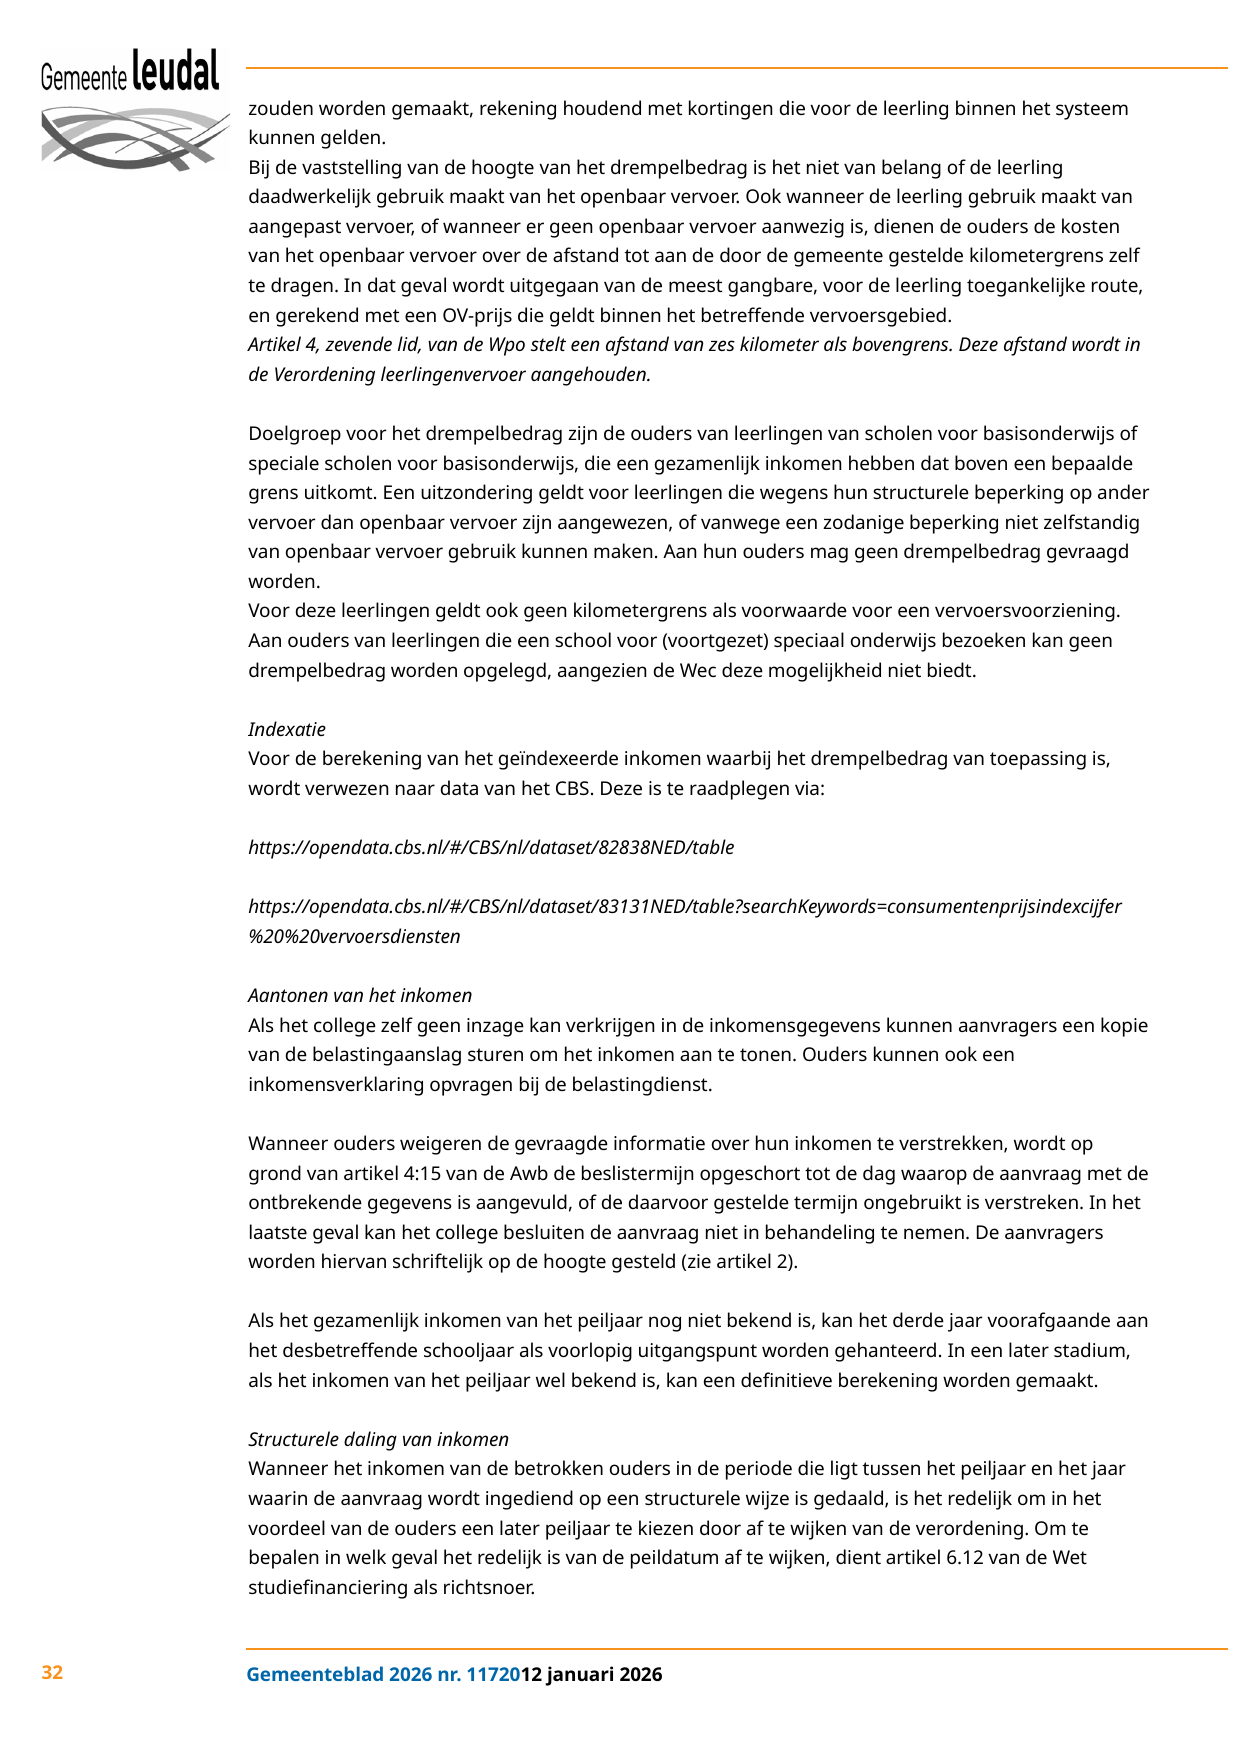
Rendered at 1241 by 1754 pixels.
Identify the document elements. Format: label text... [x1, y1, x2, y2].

text Doelgroep voor het drempelbedrag zijn de ouders van leerlingen van scholen voor basisonderwijs of speciale scholen voor basisonderwijs, die een gezamenlijk inkomen hebben dat boven een bepaalde grens uitkomt. Een uitzondering geldt voor leerlingen die wegens hun structurele beperking op ander vervoer dan openbaar vervoer zijn aangewezen, of vanwege een zodanige beperking niet zelfstandig van openbaar vervoer gebruik kunnen maken. Aan hun ouders mag geen drempelbedrag gevraagd worden. [248, 420, 1152, 594]
text Bij de vaststelling van de hoogte van het drempelbedrag is het niet van belang of de leerling daadwerkelijk gebruik maakt van het openbaar vervoer. Ook wanneer de leerling gebruik maakt van aangepast vervoer, of wanneer er geen openbaar vervoer aanwezig is, dienen de ouders de kosten van het openbaar vervoer over de afstand tot aan de door de gemeente gestelde kilometergrens zelf te dragen. In dat geval wordt uitgegaan van de meest gangbare, voor de leerling toegankelijke route, en gerekend met een OV-prijs die geldt binnen het betreffende vervoersgebied. [248, 154, 1152, 328]
text https://opendata.cbs.nl/#/CBS/nl/dataset/82838NED/table [248, 834, 1152, 860]
text Voor de berekening van het geïndexeerde inkomen waarbij het drempelbedrag van toepassing is, wordt verwezen naar data van het CBS. Deze is te raadplegen via: [248, 746, 1152, 801]
text https://opendata.cbs.nl/#/CBS/nl/dataset/83131NED/table?searchKeywords=consumentenprijsindexcijfer%20%20vervoersdiensten [248, 893, 1152, 949]
text Wanneer het inkomen van de betrokken ouders in de periode die ligt tussen het peiljaar en het jaar waarin de aanvraag wordt ingediend op een structurele wijze is gedaald, is het redelijk om in het voordeel van de ouders een later peiljaar te kiezen door af te wijken van de verordening. Om te bepalen in welk geval het redelijk is van de peildatum af te wijken, dient artikel 6.12 van de Wet studiefinanciering als richtsnoer. [248, 1456, 1152, 1600]
text Structurele daling van inkomen [248, 1426, 1152, 1452]
text Aantonen van het inkomen [248, 982, 1152, 1008]
text Voor deze leerlingen geldt ook geen kilometergrens als voorwaarde voor een vervoersvoorziening. [248, 598, 1152, 623]
text zouden worden gemaakt, rekening houdend met kortingen die voor de leerling binnen het systeem kunnen gelden. [248, 95, 1152, 150]
text Aan ouders van leerlingen die een school voor (voortgezet) speciaal onderwijs bezoeken kan geen drempelbedrag worden opgelegd, aangezien de Wec deze mogelijkheid niet biedt. [248, 627, 1152, 683]
text Als het gezamenlijk inkomen van het peiljaar nog niet bekend is, kan het derde jaar voorafgaande aan het desbetreffende schooljaar als voorlopig uitgangspunt worden gehanteerd. In een later stadium, als het inkomen van het peiljaar wel bekend is, kan een definitieve berekening worden gemaakt. [248, 1308, 1152, 1393]
picture [41, 47, 231, 172]
text Als het college zelf geen inzage kan verkrijgen in de inkomensgegevens kunnen aanvragers een kopie van de belastingaanslag sturen om het inkomen aan te tonen. Ouders kunnen ook een inkomensverklaring opvragen bij de belastingdienst. [248, 1012, 1152, 1097]
text Artikel 4, zevende lid, van de Wpo stelt een afstand van zes kilometer als bovengrens. Deze afstand wordt in de Verordening leerlingenvervoer aangehouden. [248, 331, 1152, 387]
text Wanneer ouders weigeren de gevraagde informatie over hun inkomen te verstrekken, wordt op grond van artikel 4:15 van de Awb de beslistermijn opgeschort tot de dag waarop de aanvraag met de ontbrekende gegevens is aangevuld, of de daarvoor gestelde termijn ongebruikt is verstreken. In het laatste geval kan het college besluiten de aanvraag niet in behandeling te nemen. De aanvragers worden hiervan schriftelijk op de hoogte gesteld (zie artikel 2). [248, 1130, 1152, 1274]
text Indexatie [248, 716, 1152, 742]
